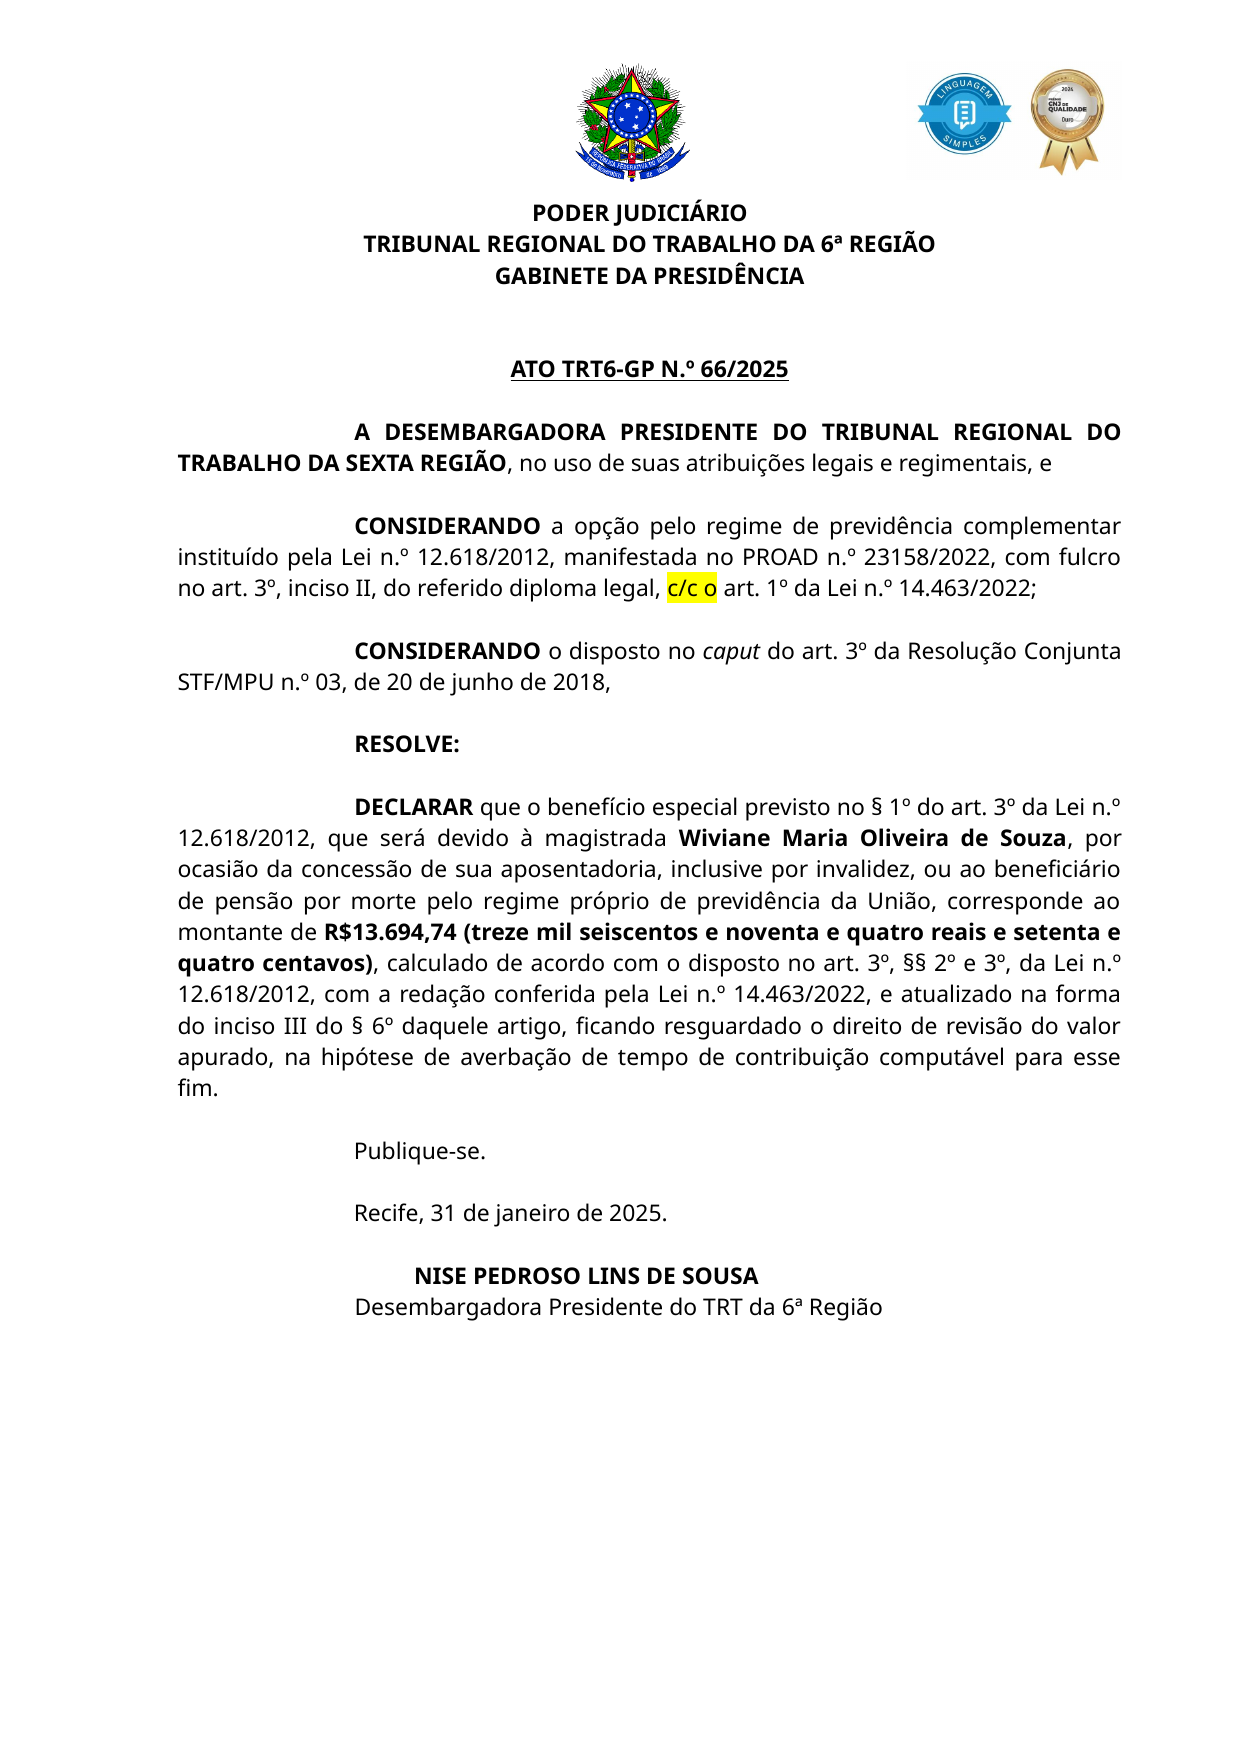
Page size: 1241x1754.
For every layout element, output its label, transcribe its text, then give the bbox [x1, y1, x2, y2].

picture [906, 61, 1122, 180]
text ATO TRT6-GP N.º 66/2025 [177, 353, 1122, 385]
text NISE PEDROSO LINS DE SOUSA [354, 1260, 1122, 1291]
text A DESEMBARGADORA PRESIDENTE DO TRIBUNAL REGIONAL DO TRABALHO DA SEXTA REGIÃO, no uso de suas atribuições legais e regimentais, e [177, 416, 1122, 478]
text RESOLVE: [177, 728, 1122, 760]
text Desembargadora Presidente do TRT da 6ª Região [354, 1291, 1122, 1322]
text CONSIDERANDO o disposto no caput do art. 3º da Resolução Conjunta STF/MPU n.º 03, de 20 de junho de 2018, [177, 635, 1122, 697]
text CONSIDERANDO a opção pelo regime de previdência complementar instituído pela Lei n.º 12.618/2012, manifestada no PROAD n.º 23158/2022, com fulcro no art. 3º, inciso II, do referido diploma legal, c/c o art. 1º da Lei n.º 14.463/2022; [177, 510, 1122, 603]
picture [569, 60, 693, 184]
text Publique-se. [177, 1135, 1122, 1166]
text DECLARAR que o benefício especial previsto no § 1º do art. 3º da Lei n.º 12.618/2012, que será devido à magistrada Wiviane Maria Oliveira de Souza, por ocasião da concessão de sua aposentadoria, inclusive por invalidez, ou ao beneficiário de pensão por morte pelo regime próprio de previdência da União, corresponde ao montante de R$13.694,74 (treze mil seiscentos e noventa e quatro reais e setenta e quatro centavos), calculado de acordo com o disposto no art. 3º, §§ 2º e 3º, da Lei n.º 12.618/2012, com a redação conferida pela Lei n.º 14.463/2022, e atualizado na forma do inciso III do § 6º daquele artigo, ficando resguardado o direito de revisão do valor apurado, na hipótese de averbação de tempo de contribuição computável para esse fim. [177, 791, 1122, 1103]
text Recife, 31 de janeiro de 2025. [177, 1197, 1122, 1228]
